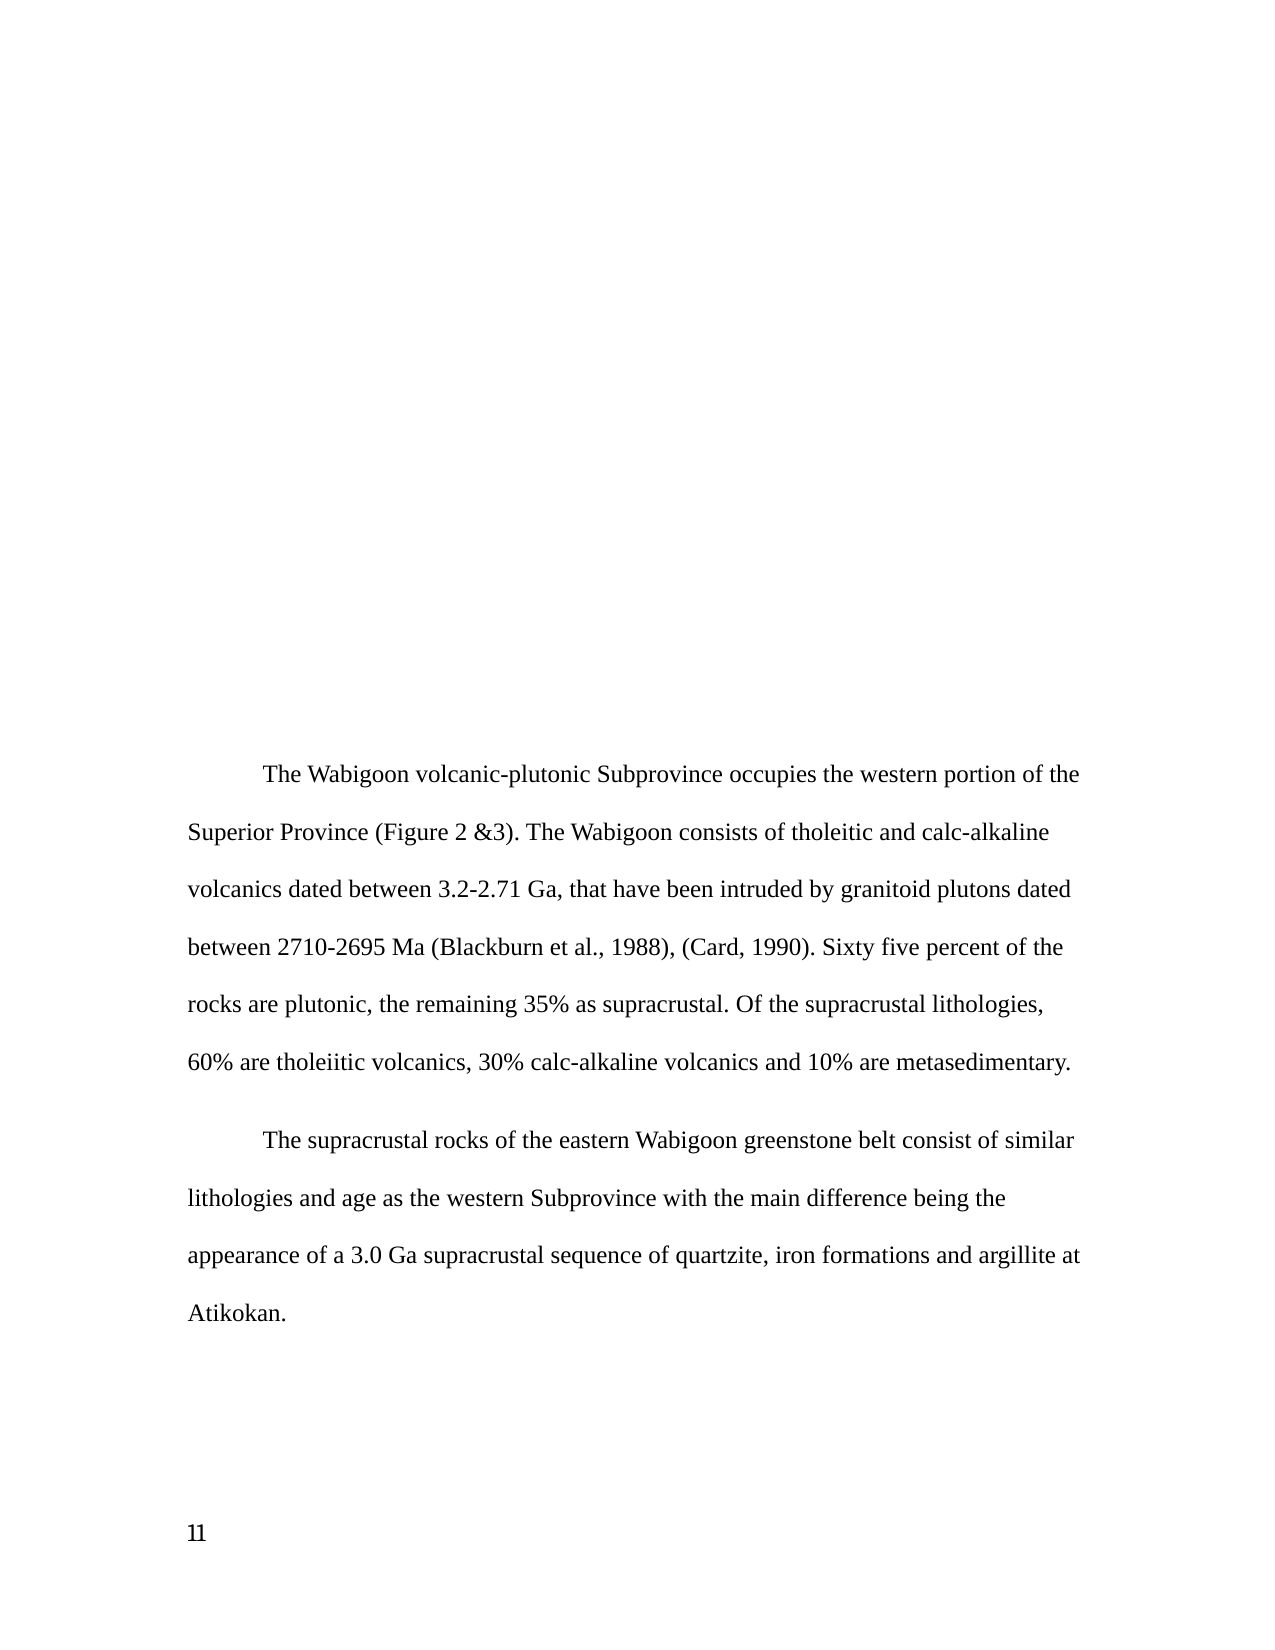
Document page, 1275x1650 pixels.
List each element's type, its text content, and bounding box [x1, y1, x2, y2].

text The supracrustal rocks of the eastern Wabigoon greenstone belt consist of similar lithologies and age as the western Subprovince with the main difference being the appearance of a 3.0 Ga supracrustal sequence of quartzite, iron formations and argillite at Atikokan. [187, 1125, 1087, 1327]
text The Wabigoon volcanic-plutonic Subprovince occupies the western portion of the Superior Province (Figure 2 &3). The Wabigoon consists of tholeitic and calc-alkaline volcanics dated between 3.2-2.71 Ga, that have been intruded by granitoid plutons dated between 2710-2695 Ma (Blackburn et al., 1988), (Card, 1990). Sixty five percent of the rocks are plutonic, the remaining 35% as supracrustal. Of the supracrustal lithologies, 60% are tholeiitic volcanics, 30% calc-alkaline volcanics and 10% are metasedimentary. [187, 759, 1087, 1076]
